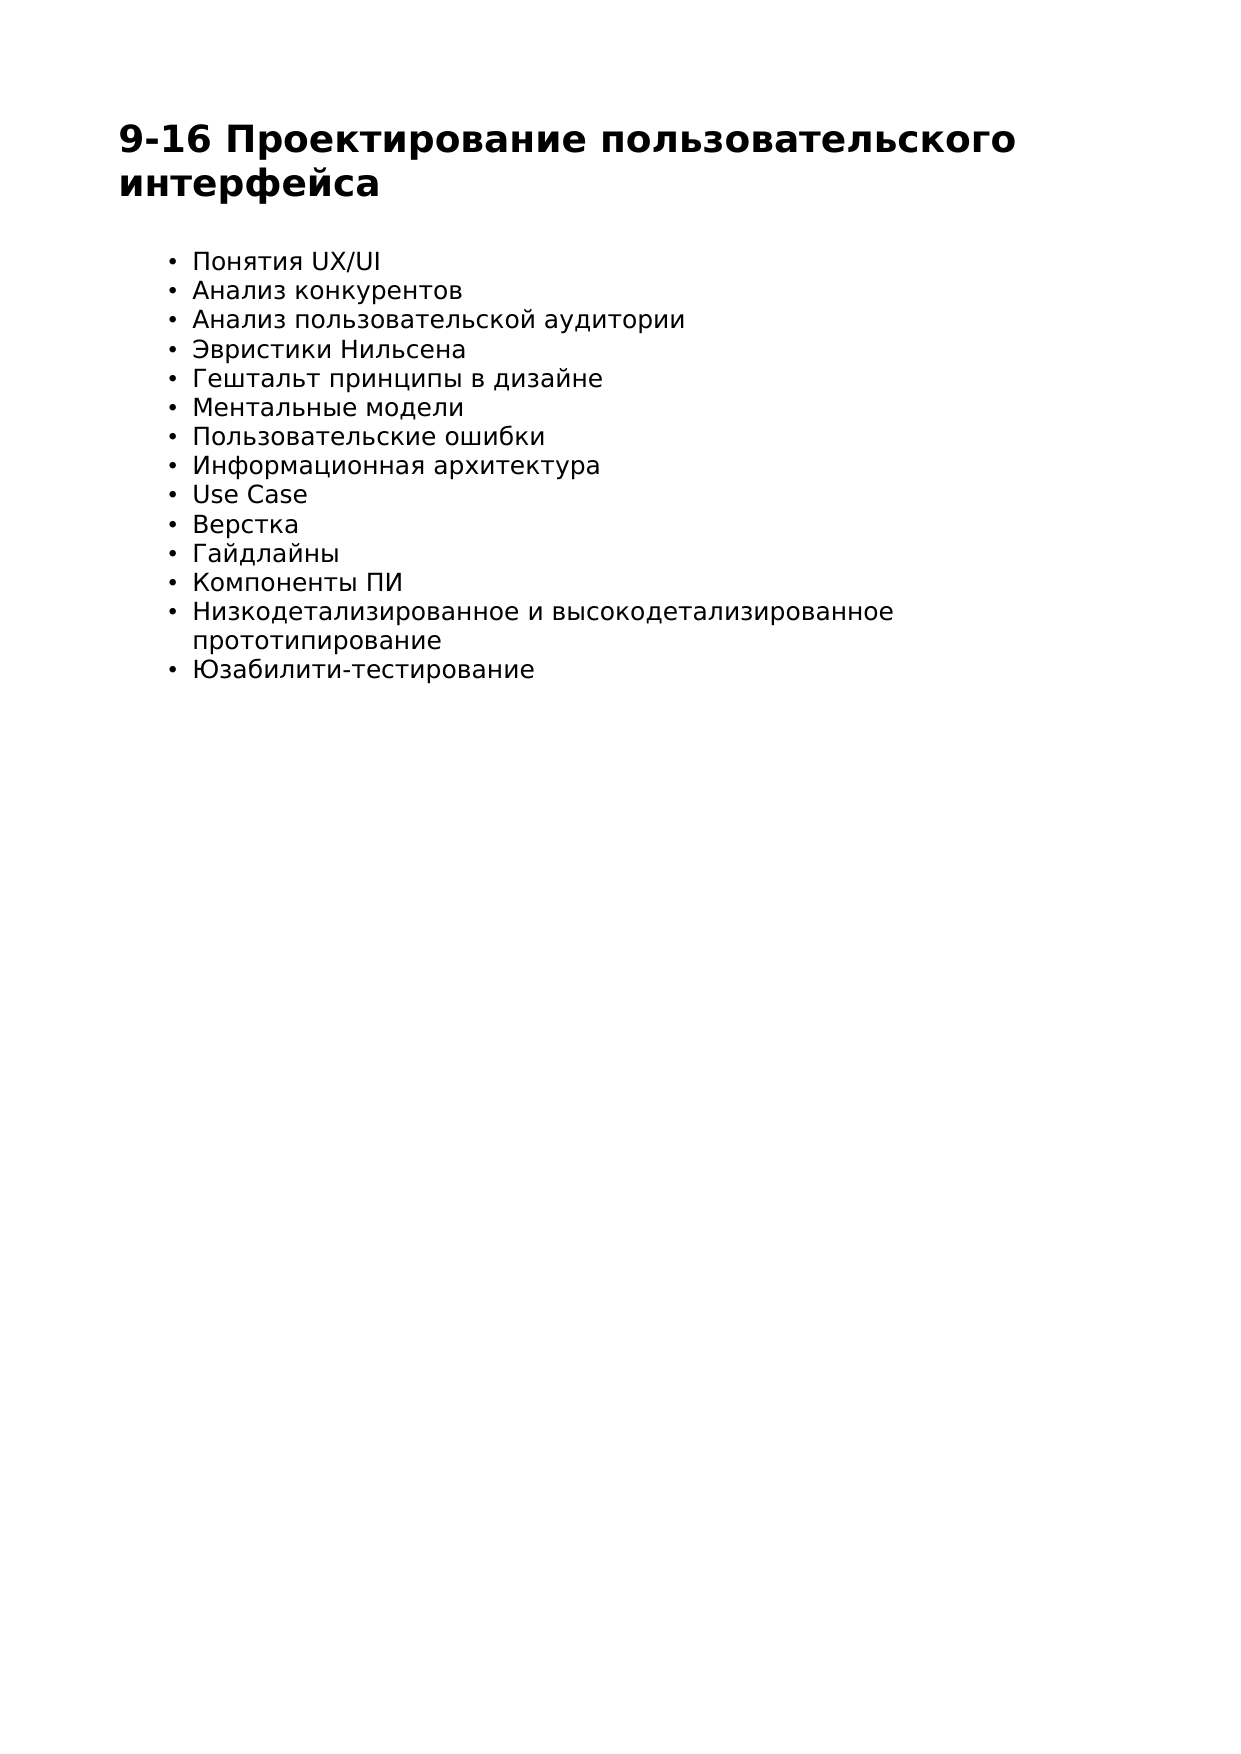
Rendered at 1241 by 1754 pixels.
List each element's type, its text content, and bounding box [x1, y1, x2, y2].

list Понятия UX/UI [177, 247, 1122, 277]
list Компоненты ПИ [177, 568, 1122, 597]
list Низкодетализированное и высокодетализированное прототипирование [177, 597, 1122, 656]
list Эвристики Нильсена [177, 335, 1122, 364]
list Пользовательские ошибки [177, 422, 1122, 452]
subtitle 9-16 Проектирование пользовательского интерфейса [118, 118, 1122, 205]
list Анализ пользовательской аудитории [177, 306, 1122, 335]
list Ментальные модели [177, 393, 1122, 422]
list Юзабилити-тестирование [177, 656, 1122, 685]
list Информационная архитектура [177, 452, 1122, 481]
list Use Case [177, 481, 1122, 510]
list Гайдлайны [177, 539, 1122, 568]
list Верстка [177, 510, 1122, 539]
list Гештальт принципы в дизайне [177, 364, 1122, 393]
list Анализ конкурентов [177, 277, 1122, 306]
